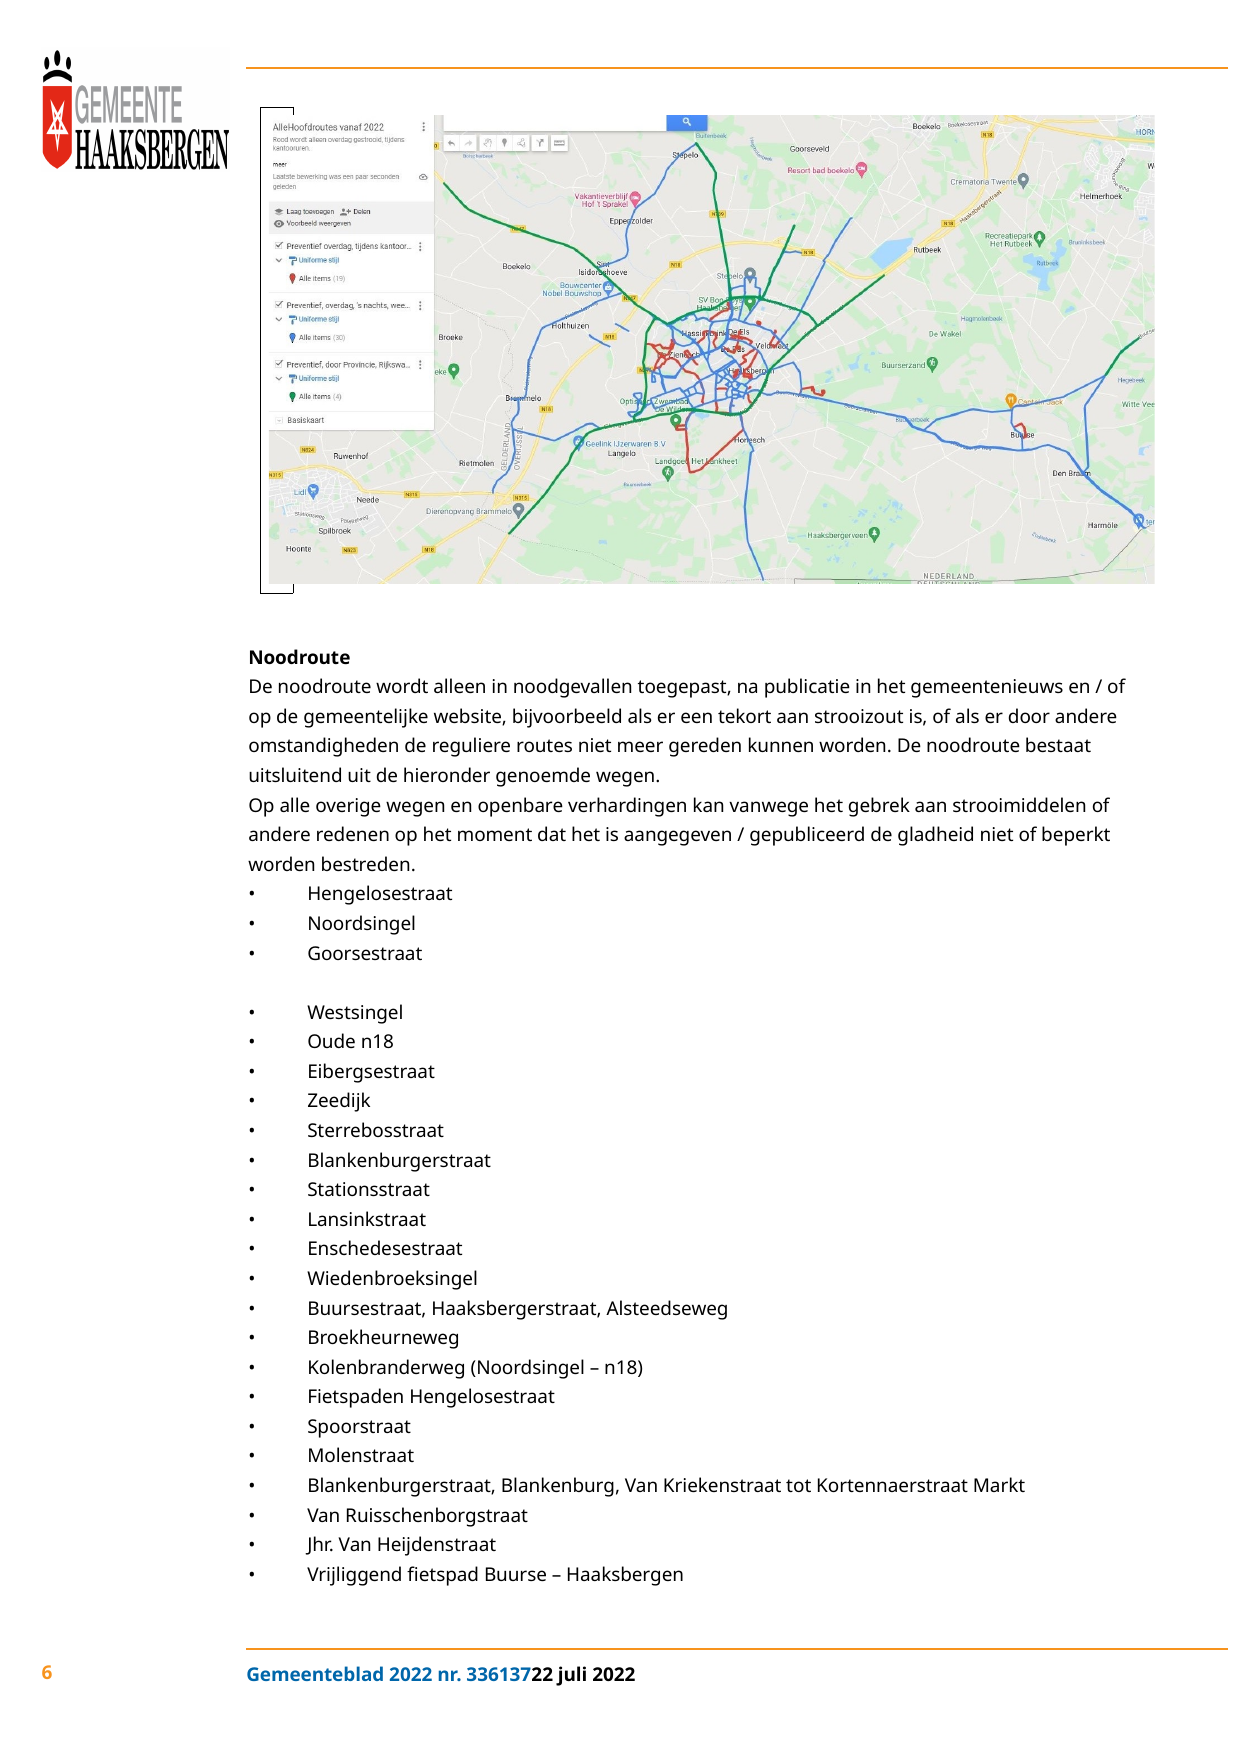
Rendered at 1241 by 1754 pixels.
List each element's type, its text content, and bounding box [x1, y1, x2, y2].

list Sterrebosstraat [248, 1117, 1152, 1143]
text De noodroute wordt alleen in noodgevallen toegepast, na publicatie in het gemeentenieuws en / of op de gemeentelijke website, bijvoorbeeld als er een tekort aan strooizout is, of als er door andere omstandigheden de reguliere routes niet meer gereden kunnen worden. De noodroute bestaat uitsluitend uit de hieronder genoemde wegen. [248, 673, 1152, 788]
list Jhr. Van Heijdenstraat [248, 1531, 1152, 1557]
list Goorsestraat [248, 940, 1152, 965]
list Oude n18 [248, 1028, 1152, 1054]
list Noordsingel [248, 910, 1152, 936]
list Zeedijk [248, 1088, 1152, 1113]
list Eibergsestraat [248, 1058, 1152, 1084]
text Noodroute [248, 644, 1152, 669]
picture [41, 47, 231, 172]
list Enschedesestraat [248, 1236, 1152, 1261]
list Broekheurneweg [248, 1324, 1152, 1350]
list Lansinkstraat [248, 1206, 1152, 1232]
text Op alle overige wegen en openbare verhardingen kan vanwege het gebrek aan strooimiddelen of andere redenen op het moment dat het is aangegeven / gepubliceerd de gladheid niet of beperkt worden bestreden. [248, 792, 1152, 877]
list Buursestraat, Haaksbergerstraat, Alsteedseweg [248, 1295, 1152, 1320]
list Molenstraat [248, 1443, 1152, 1468]
list Spoorstraat [248, 1413, 1152, 1439]
list Stationsstraat [248, 1176, 1152, 1202]
list Kolenbranderweg (Noordsingel – n18) [248, 1354, 1152, 1379]
list Blankenburgerstraat [248, 1147, 1152, 1172]
list Wiedenbroeksingel [248, 1265, 1152, 1291]
list Hengelosestraat [248, 881, 1152, 906]
list Van Ruisschenborgstraat [248, 1502, 1152, 1527]
list Westsingel [248, 999, 1152, 1024]
list Blankenburgerstraat, Blankenburg, Van Kriekenstraat tot Kortennaerstraat Markt [248, 1472, 1152, 1498]
list Fietspaden Hengelosestraat [248, 1383, 1152, 1409]
picture [268, 115, 1155, 584]
list Vrijliggend fietspad Buurse – Haaksbergen [248, 1561, 1152, 1587]
